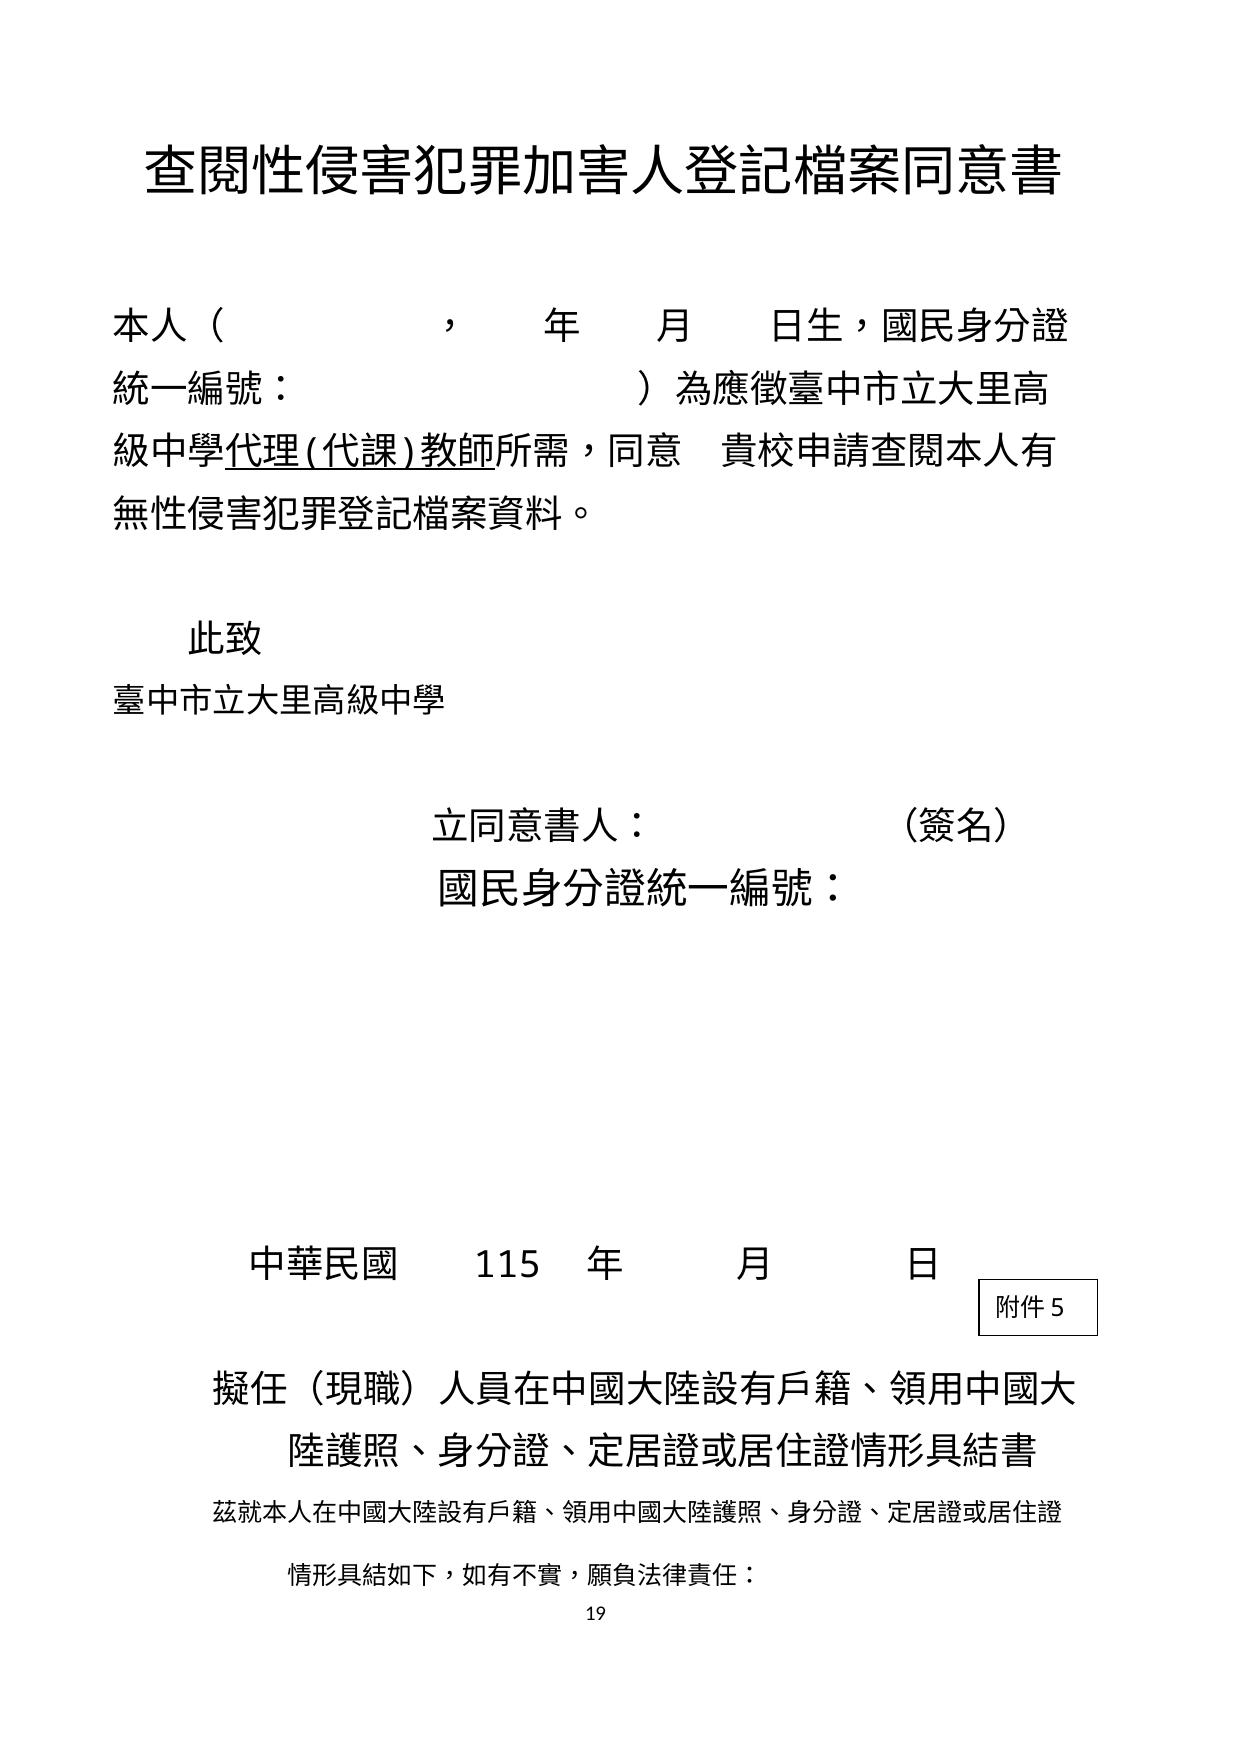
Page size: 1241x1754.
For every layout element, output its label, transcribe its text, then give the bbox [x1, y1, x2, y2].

text 擬任（現職）人員在中國大陸設有戶籍、領用中國大陸護照、身分證、定居證或居住證情形具結書 [212, 1344, 1078, 1469]
text 中華民國 115 年 月 日 [112, 1219, 1078, 1282]
text 立同意書人： （簽名） [112, 782, 1078, 844]
text 茲就本人在中國大陸設有戶籍、領用中國大陸護照、身分證、定居證或居住證情形具結如下，如有不實，願負法律責任： [212, 1469, 1078, 1594]
text 本人（ ， 年 月 日生，國民身分證統一編號： ）為應徵臺中市立大里高級中學代理(代課)教師所需，同意 貴校申請查閱本人有無性侵害犯罪登記檔案資料。 [112, 282, 1078, 532]
text 國民身分證統一編號： [112, 844, 1078, 907]
text [980, 1280, 1097, 1335]
text 附件5 [995, 1288, 1082, 1324]
text 此致 [112, 594, 1078, 657]
text 臺中市立大里高級中學 [112, 657, 1078, 719]
text 查閱性侵害犯罪加害人登記檔案同意書 [112, 94, 1094, 219]
